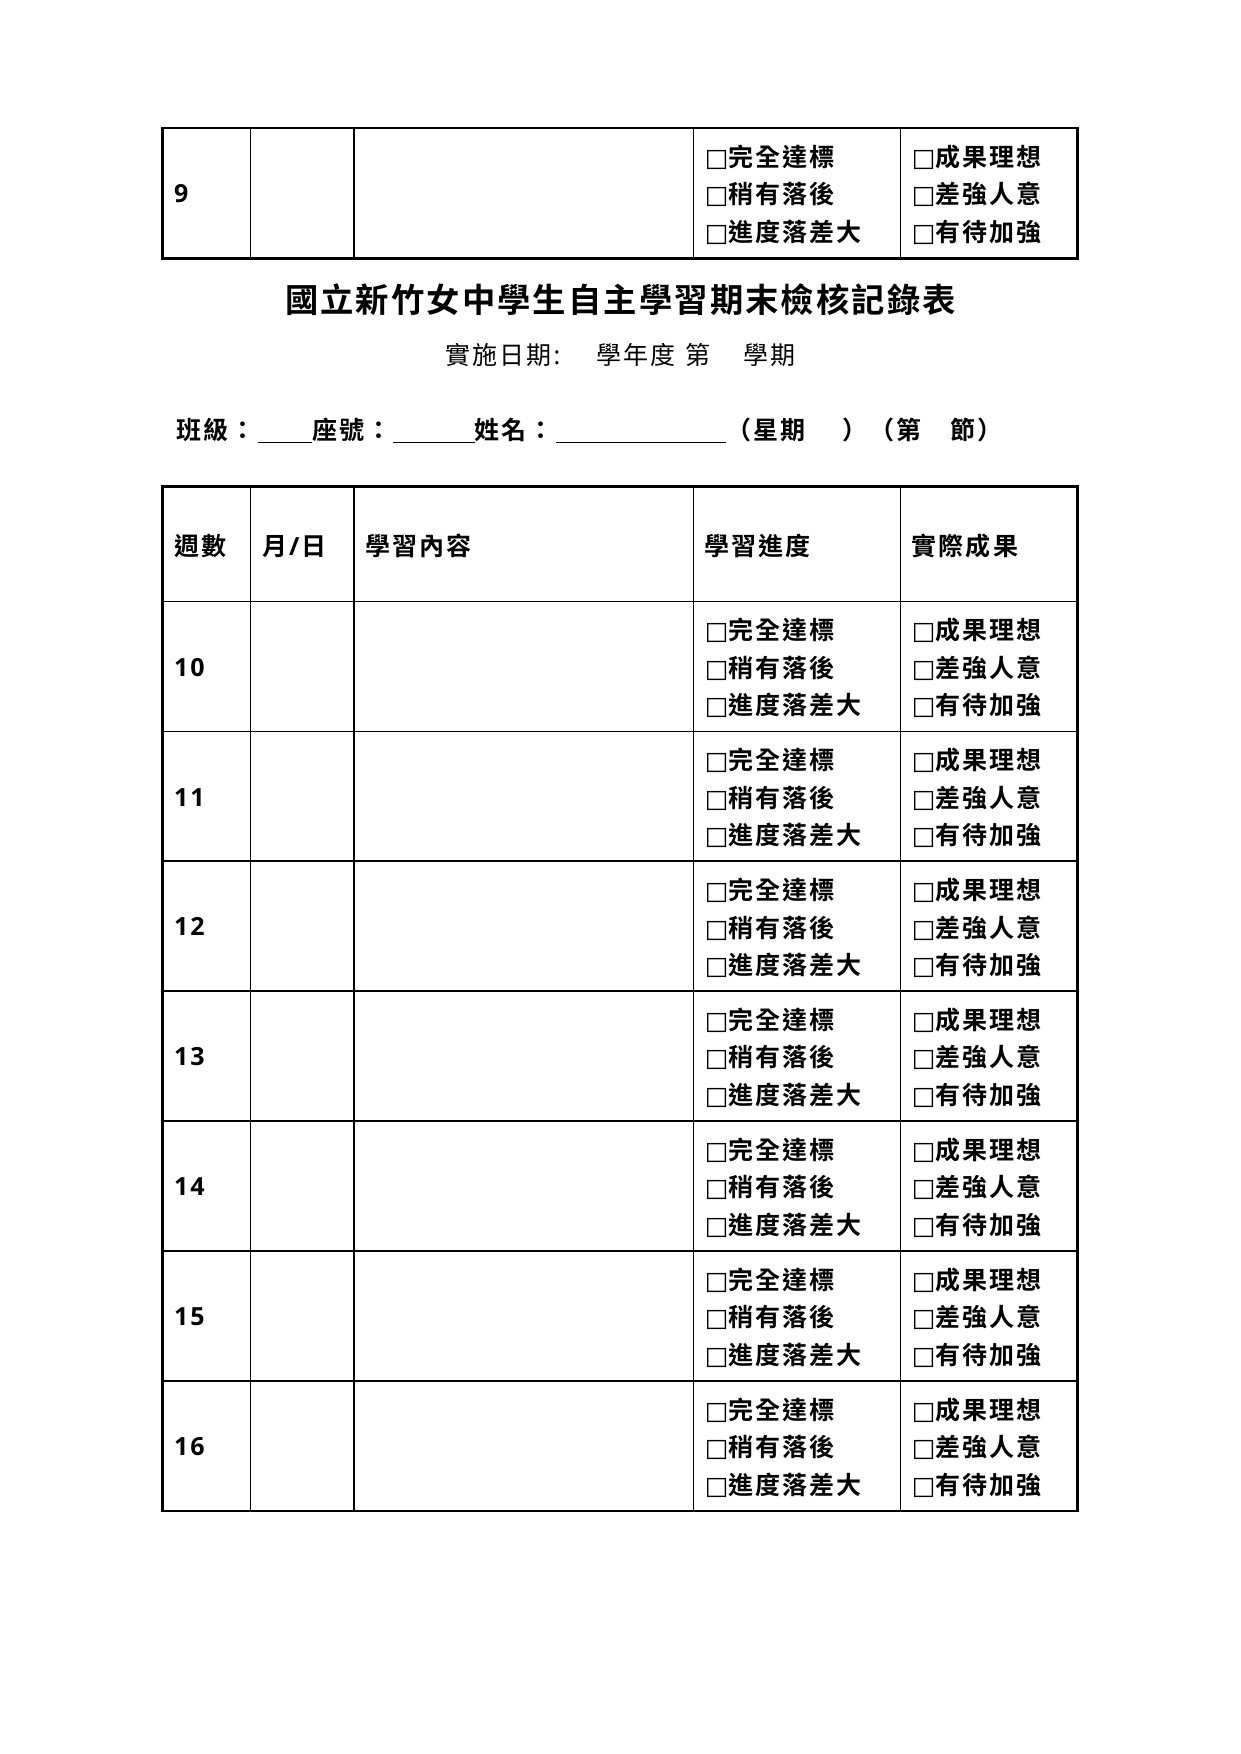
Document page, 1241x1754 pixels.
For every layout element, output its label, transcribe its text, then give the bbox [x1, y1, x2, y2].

table_cell [355, 1252, 693, 1380]
table_cell 10 [164, 602, 250, 731]
table_cell [355, 602, 693, 731]
table_cell [251, 1382, 353, 1510]
table_cell [355, 1382, 693, 1510]
table_cell [251, 862, 353, 990]
text 國立新竹女中學生自主學習期末檢核記錄表 [118, 260, 1122, 335]
table_header 學習進度 [694, 488, 900, 601]
table_cell 15 [164, 1252, 250, 1380]
table_cell □成果理想 □差強人意 □有待加強 [901, 992, 1076, 1120]
table_cell □成果理想 □差強人意 □有待加強 [901, 1382, 1076, 1510]
table_cell 11 [164, 732, 250, 860]
table_cell [251, 1122, 353, 1250]
table_cell □完全達標 □稍有落後 □進度落差大 [694, 732, 900, 860]
table_cell □完全達標 □稍有落後 □進度落差大 [694, 1252, 900, 1380]
table_cell [251, 602, 353, 731]
table_cell 14 [164, 1122, 250, 1250]
table_cell □成果理想 □差強人意 □有待加強 [901, 1122, 1076, 1250]
table_header 實際成果 [901, 488, 1076, 601]
table_cell 16 [164, 1382, 250, 1510]
table_cell □完全達標 □稍有落後 □進度落差大 [694, 129, 900, 257]
table_cell [251, 129, 353, 257]
table_cell □完全達標 □稍有落後 □進度落差大 [694, 992, 900, 1120]
text 實施日期: 學年度 第 學期 [118, 335, 1122, 372]
table_cell □完全達標 □稍有落後 □進度落差大 [694, 1382, 900, 1510]
table_cell □成果理想 □差強人意 □有待加強 [901, 1252, 1076, 1380]
table_cell [355, 862, 693, 990]
table_cell □成果理想 □差強人意 □有待加強 [901, 862, 1076, 990]
table_cell □成果理想 □差強人意 □有待加強 [901, 732, 1076, 860]
table_cell 12 [164, 862, 250, 990]
table_header 學習內容 [355, 488, 693, 601]
text 班級： 座號： 姓名： （星期 ）（第 節） [118, 410, 1122, 447]
table_cell [355, 732, 693, 860]
table_cell [251, 732, 353, 860]
table_cell □完全達標 □稍有落後 □進度落差大 [694, 862, 900, 990]
table_cell □完全達標 □稍有落後 □進度落差大 [694, 1122, 900, 1250]
table_cell [251, 992, 353, 1120]
table_cell [355, 1122, 693, 1250]
table_cell □成果理想 □差強人意 □有待加強 [901, 602, 1076, 731]
table_cell [355, 129, 693, 257]
table_cell [251, 1252, 353, 1380]
table_cell □成果理想 □差強人意 □有待加強 [901, 129, 1076, 257]
table_header 月/日 [251, 488, 353, 601]
table_cell [355, 992, 693, 1120]
table_cell 13 [164, 992, 250, 1120]
table_header 週數 [164, 488, 250, 601]
table_cell □完全達標 □稍有落後 □進度落差大 [694, 602, 900, 731]
table_cell 9 [164, 129, 250, 257]
